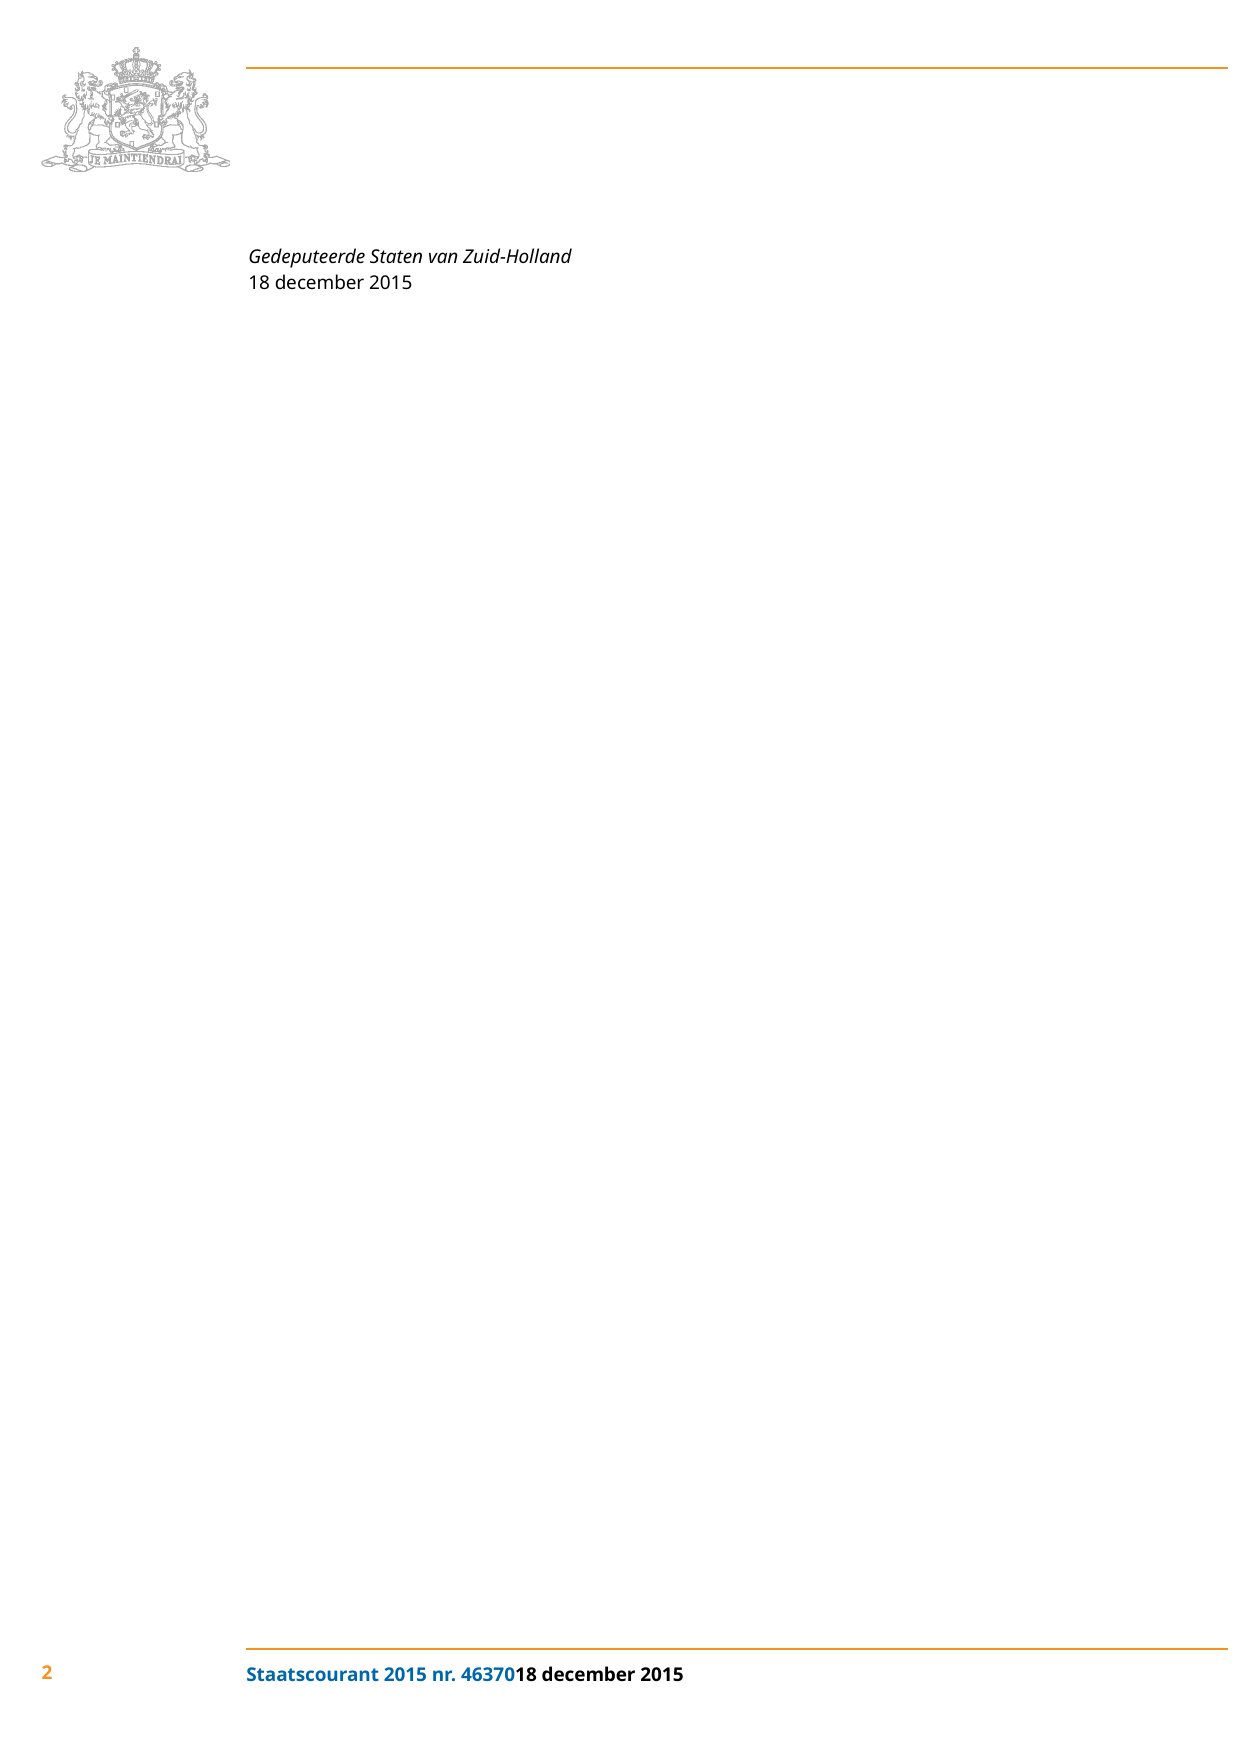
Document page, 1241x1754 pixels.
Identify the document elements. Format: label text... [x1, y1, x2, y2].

picture [41, 47, 231, 172]
text 18 december 2015 [248, 269, 1152, 295]
text Gedeputeerde Staten van Zuid-Holland [248, 243, 1152, 269]
